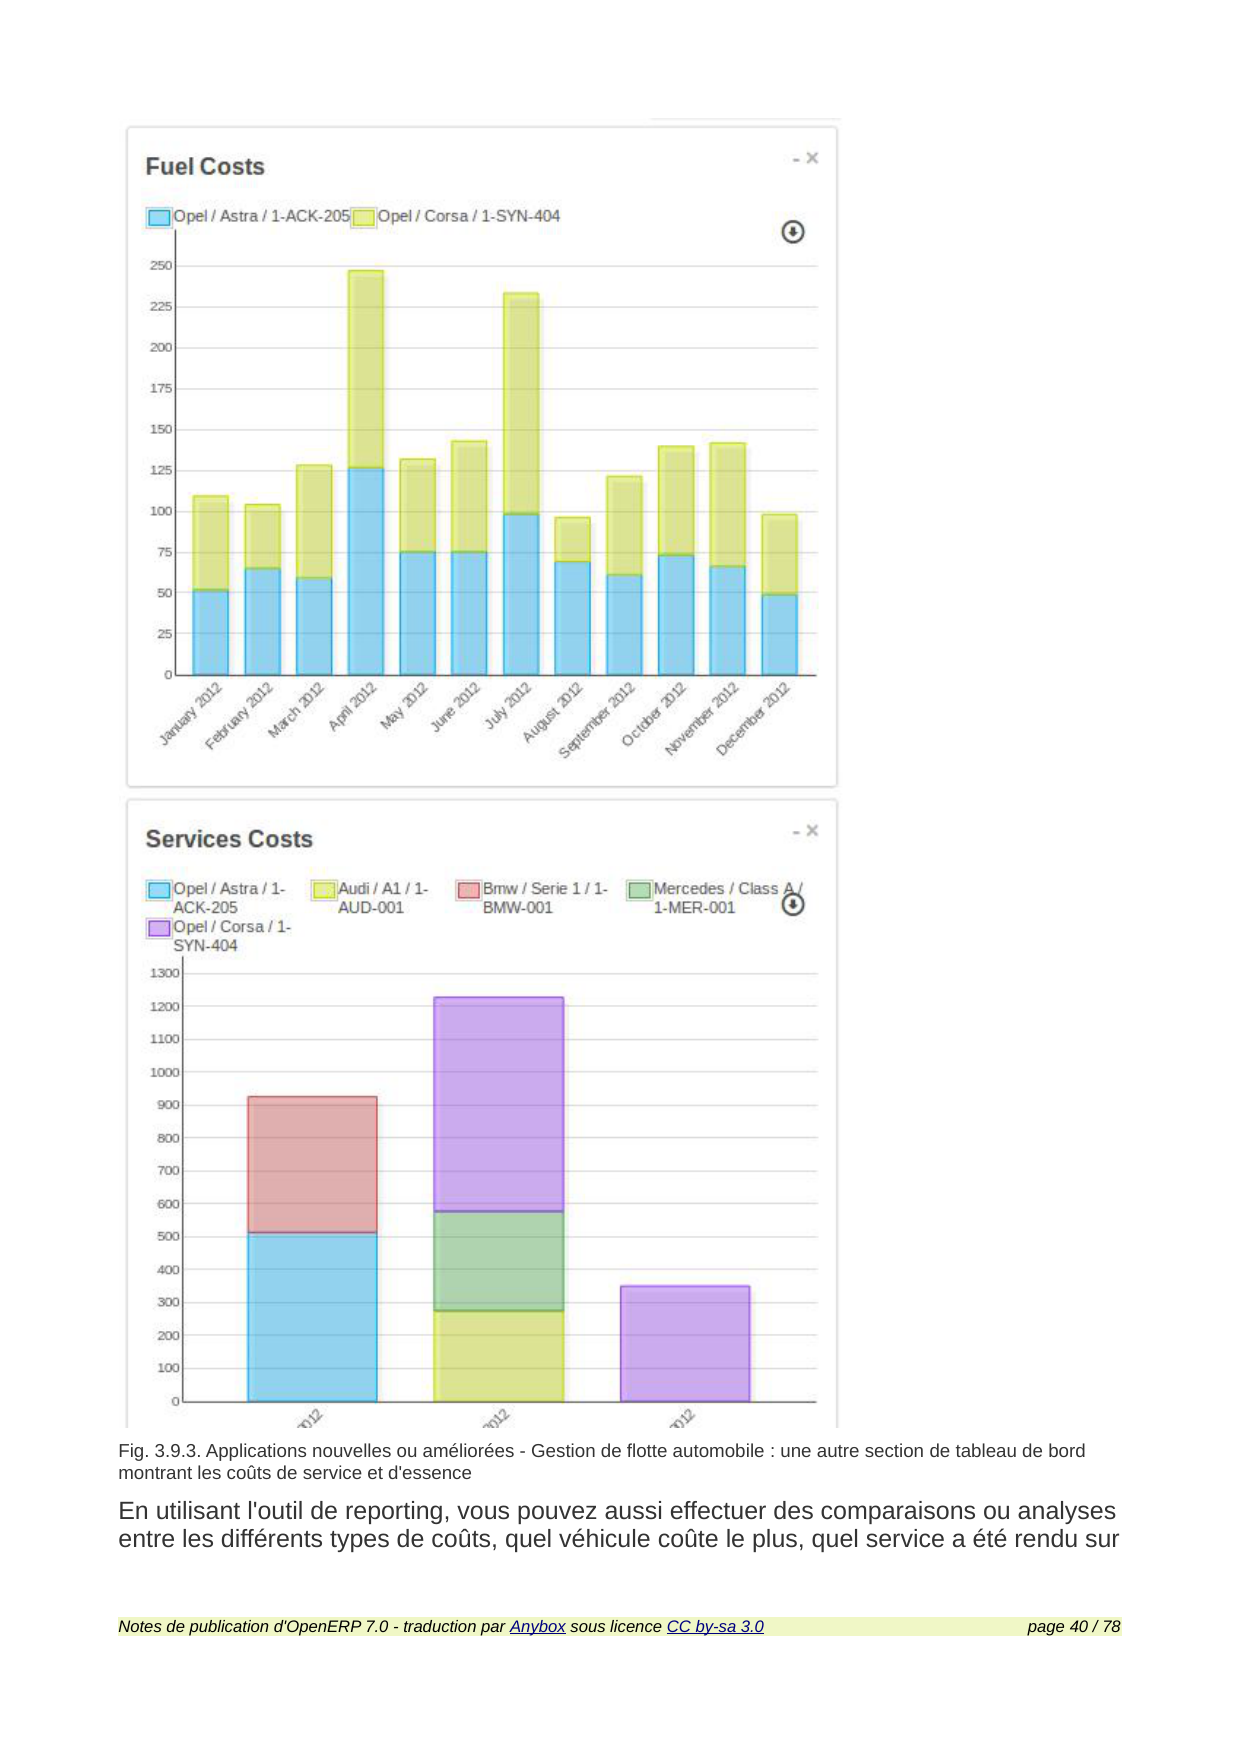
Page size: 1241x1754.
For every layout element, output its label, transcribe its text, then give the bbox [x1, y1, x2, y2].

text Fig. 3.9.3. Applications nouvelles ou améliorées - Gestion de flotte automobile : une autre section de tableau de bord montrant les coûts de service et d'essence [118, 1440, 1122, 1483]
text En utilisant l'outil de reporting, vous pouvez aussi effectuer des comparaisons ou analyses entre les différents types de coûts, quel véhicule coûte le plus, quel service a été rendu sur [118, 1496, 1122, 1553]
picture [118, 118, 848, 1428]
